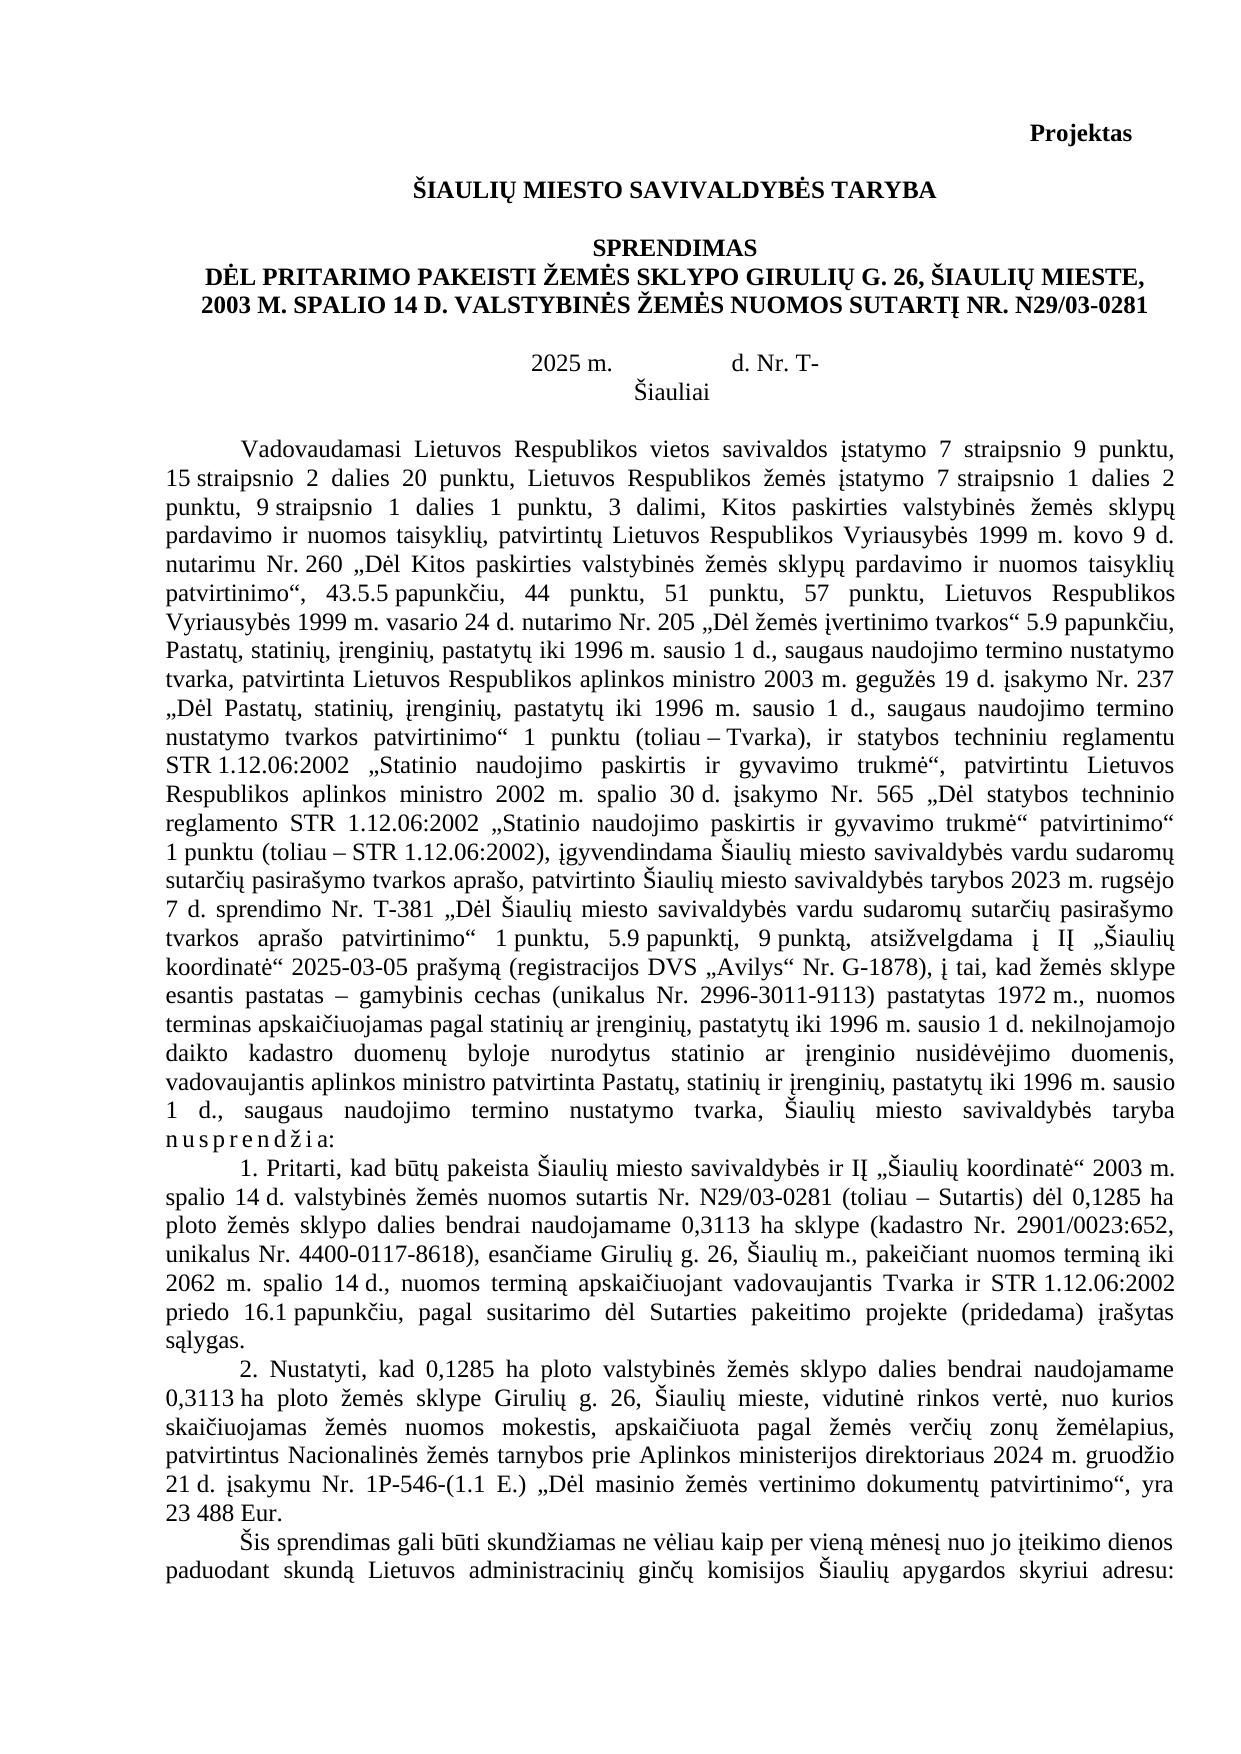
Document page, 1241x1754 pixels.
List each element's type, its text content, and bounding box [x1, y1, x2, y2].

text 1. Pritarti, kad būtų pakeista Šiaulių miesto savivaldybės ir IĮ „Šiaulių koordinatė“ 2003 m. spalio 14 d. valstybinės žemės nuomos sutartis Nr. N29/03-0281 (toliau – Sutartis) dėl 0,1285 ha ploto žemės sklypo dalies bendrai naudojamame 0,3113 ha sklype (kadastro Nr. 2901/0023:652, unikalus Nr. 4400-0117-8618), esančiame Girulių g. 26, Šiaulių m., pakeičiant nuomos terminą iki 2062 m. spalio 14 d., nuomos terminą apskaičiuojant vadovaujantis Tvarka ir STR 1.12.06:2002 priedo 16.1 papunkčiu, pagal susitarimo dėl Sutarties pakeitimo projekte (pridedama) įrašytas sąlygas. [165, 1153, 1175, 1354]
text Projektas [165, 118, 1175, 147]
text 2025 m. d. Nr. T- [165, 348, 1184, 377]
text DĖL PRITARIMO pakeisti žemės sklypo girulių g. 26, šiaulių mieste, 2003 M. spalio 14 D. VALSTYBINĖS ŽEMĖS NUOMOS SUTARTį NR. N29/03-0281 [165, 262, 1184, 319]
text Šis sprendimas gali būti skundžiamas ne vėliau kaip per vieną mėnesį nuo jo įteikimo dienos paduodant skundą Lietuvos administracinių ginčų komisijos Šiaulių apygardos skyriui adresu: [165, 1527, 1175, 1584]
text ŠIAULIŲ MIESTO SAVIVALDYBĖS TARYBA [165, 176, 1184, 204]
text SPRENDIMAS [165, 233, 1184, 262]
text Šiauliai [165, 377, 1184, 406]
text 2. Nustatyti, kad 0,1285 ha ploto valstybinės žemės sklypo dalies bendrai naudojamame 0,3113 ha ploto žemės sklype Girulių g. 26, Šiaulių mieste, vidutinė rinkos vertė, nuo kurios skaičiuojamas žemės nuomos mokestis, apskaičiuota pagal žemės verčių zonų žemėlapius, patvirtintus Nacionalinės žemės tarnybos prie Aplinkos ministerijos direktoriaus 2024 m. gruodžio 21 d. įsakymu Nr. 1P-546-(1.1 E.) „Dėl masinio žemės vertinimo dokumentų patvirtinimo“, yra 23 488 Eur. [165, 1354, 1175, 1527]
text Vadovaudamasi Lietuvos Respublikos vietos savivaldos įstatymo 7 straipsnio 9 punktu, 15 straipsnio 2 dalies 20 punktu, Lietuvos Respublikos žemės įstatymo 7 straipsnio 1 dalies 2 punktu, 9 straipsnio 1 dalies 1 punktu, 3 dalimi, Kitos paskirties valstybinės žemės sklypų pardavimo ir nuomos taisyklių, patvirtintų Lietuvos Respublikos Vyriausybės 1999 m. kovo 9 d. nutarimu Nr. 260 „Dėl Kitos paskirties valstybinės žemės sklypų pardavimo ir nuomos taisyklių patvirtinimo“, 43.5.5 papunkčiu, 44 punktu, 51 punktu, 57 punktu, Lietuvos Respublikos Vyriausybės 1999 m. vasario 24 d. nutarimo Nr. 205 „Dėl žemės įvertinimo tvarkos“ 5.9 papunkčiu, Pastatų, statinių, įrenginių, pastatytų iki 1996 m. sausio 1 d., saugaus naudojimo termino nustatymo tvarka, patvirtinta Lietuvos Respublikos aplinkos ministro 2003 m. gegužės 19 d. įsakymo Nr. 237 „Dėl Pastatų, statinių, įrenginių, pastatytų iki 1996 m. sausio 1 d., saugaus naudojimo termino nustatymo tvarkos patvirtinimo“ 1 punktu (toliau – Tvarka), ir statybos techniniu reglamentu STR 1.12.06:2002 „Statinio naudojimo paskirtis ir gyvavimo trukmė“, patvirtintu Lietuvos Respublikos aplinkos ministro 2002 m. spalio 30 d. įsakymo Nr. 565 „Dėl statybos techninio reglamento STR 1.12.06:2002 „Statinio naudojimo paskirtis ir gyvavimo trukmė“ patvirtinimo“ 1 punktu (toliau – STR 1.12.06:2002), įgyvendindama Šiaulių miesto savivaldybės vardu sudaromų sutarčių pasirašymo tvarkos aprašo, patvirtinto Šiaulių miesto savivaldybės tarybos 2023 m. rugsėjo 7 d. sprendimo Nr. T-381 „Dėl Šiaulių miesto savivaldybės vardu sudaromų sutarčių pasirašymo tvarkos aprašo patvirtinimo“ 1 punktu, 5.9 papunktį, 9 punktą, atsižvelgdama į IĮ „Šiaulių koordinatė“ 2025-03-05 prašymą (registracijos DVS „Avilys“ Nr. G-1878), į tai, kad žemės sklype esantis pastatas – gamybinis cechas (unikalus Nr. 2996-3011-9113) pastatytas 1972 m., nuomos terminas apskaičiuojamas pagal statinių ar įrenginių, pastatytų iki 1996 m. sausio 1 d. nekilnojamojo daikto kadastro duomenų byloje nurodytus statinio ar įrenginio nusidėvėjimo duomenis, vadovaujantis aplinkos ministro patvirtinta Pastatų, statinių ir įrenginių, pastatytų iki 1996 m. sausio 1 d., saugaus naudojimo termino nustatymo tvarka, Šiaulių miesto savivaldybės taryba nusprendžia: [165, 434, 1175, 1153]
